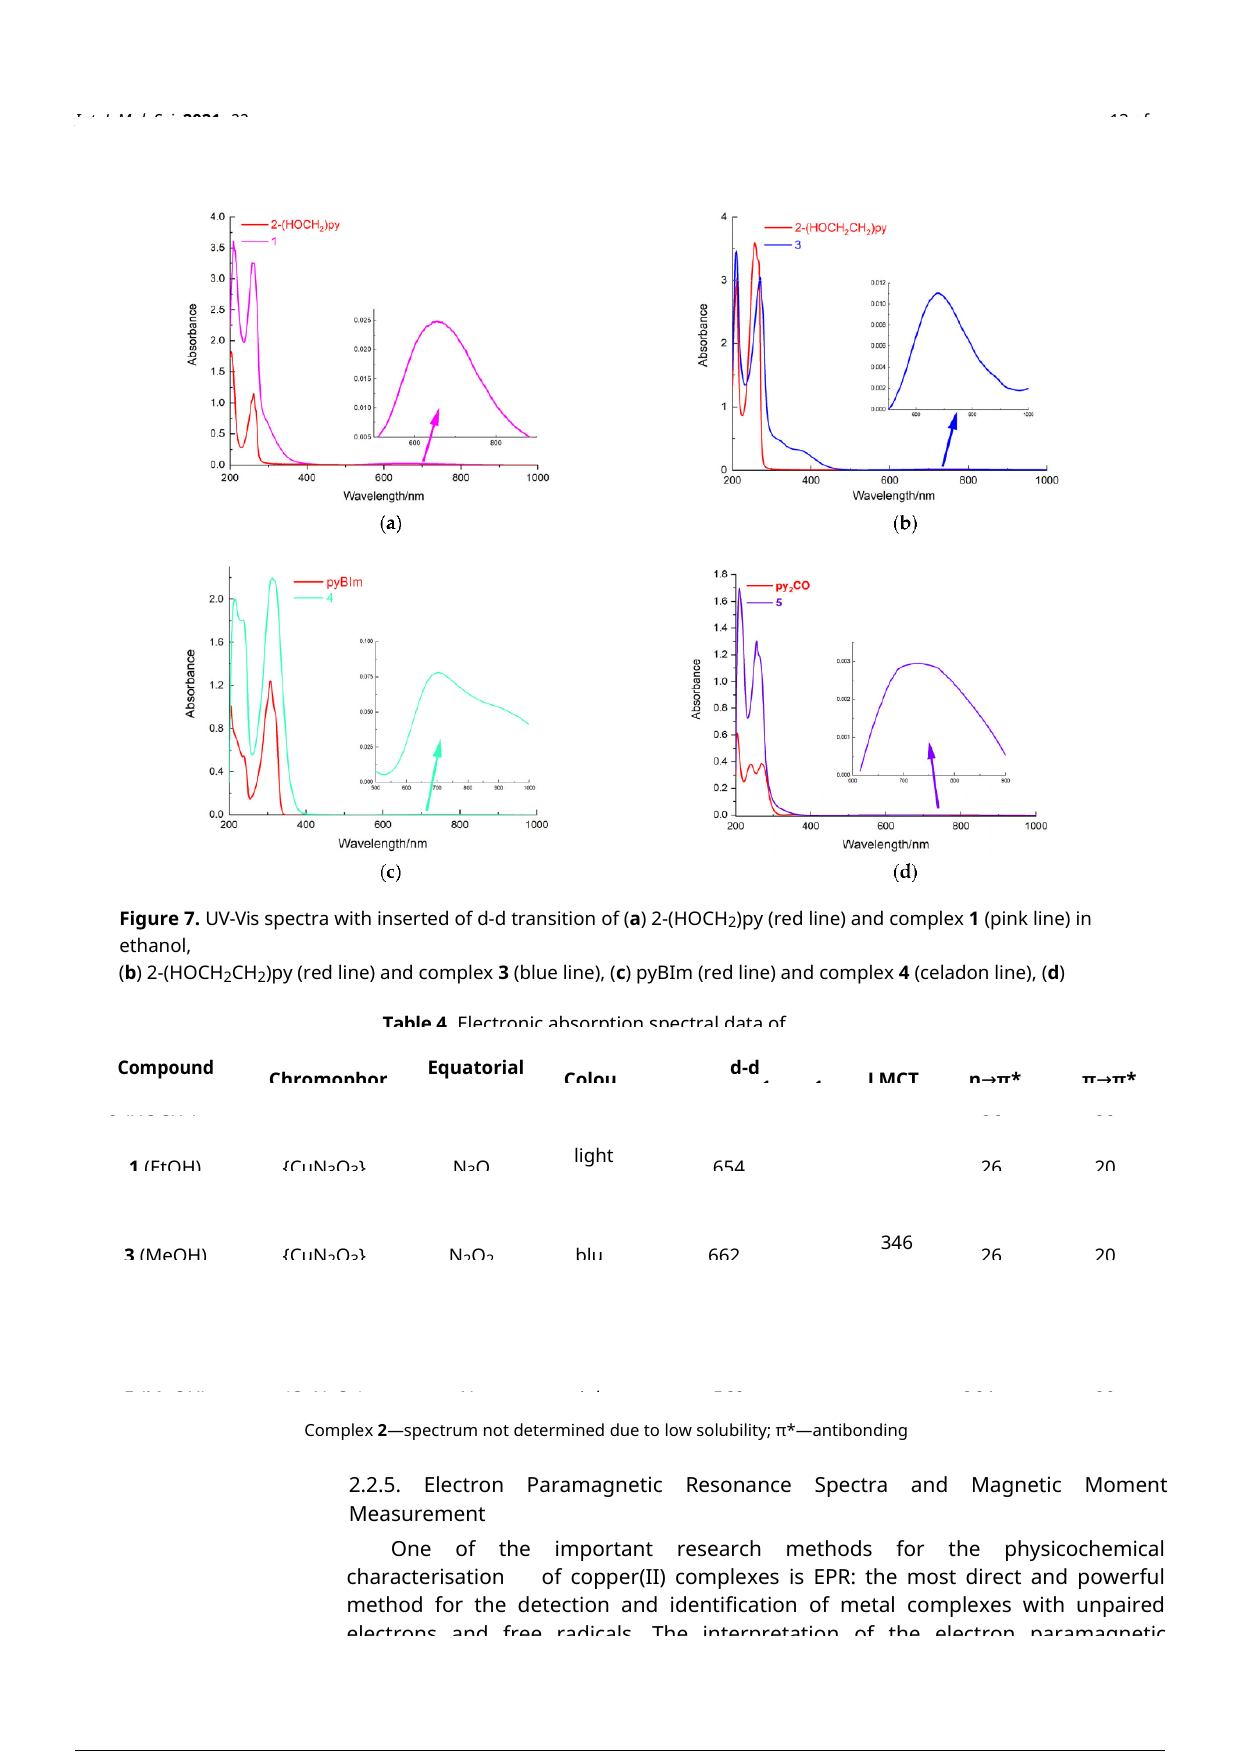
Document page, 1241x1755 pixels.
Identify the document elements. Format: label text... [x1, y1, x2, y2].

text 5 (MeOH) [124, 1385, 209, 1392]
text Equatorial Donor Atoms [414, 1054, 532, 1083]
text 1 (EtOH) [128, 1154, 205, 1171]
text N4 [460, 1385, 485, 1392]
text 211 [1094, 1198, 1124, 1204]
text Chromophore [269, 1066, 390, 1083]
text 264, 255 [962, 1385, 1029, 1392]
text - [741, 1110, 749, 1116]
text 261 [981, 1250, 988, 1260]
text 13 of 27 [1109, 108, 1168, 131]
text Complex 2—spectrum not determined due to low solubility; π*—antibonding orbital. [304, 1417, 933, 1442]
text {CuN4O2} [282, 1385, 368, 1392]
text 3 (MeOH) [124, 1242, 209, 1260]
text 2.2.5. Electron Paramagnetic Resonance Spectra and Magnetic Moment Measurement [348, 1470, 1168, 1527]
text 209 [1094, 1242, 1124, 1260]
text 204 [1094, 1352, 1124, 1358]
text violet [570, 1385, 618, 1392]
text 236, 215 [1076, 1319, 1143, 1325]
text 209 [1094, 1154, 1124, 1171]
text - [741, 1198, 749, 1204]
text 261 [981, 1242, 1011, 1260]
text Colour [564, 1066, 625, 1083]
text 346, [881, 1231, 915, 1260]
text Figure 7. UV-Vis spectra with inserted of d-d transition of (a) 2-(HOCH2)py (red line) and complex 1 (pink line) in ethanol, [119, 905, 1125, 958]
text py2CO [137, 1352, 197, 1358]
text 238, 204 [1076, 1287, 1143, 1292]
text n→π* [968, 1066, 1022, 1083]
text 268, 240 [962, 1352, 1029, 1358]
text 560 (52) [713, 1385, 778, 1392]
text 261 [981, 1162, 988, 1171]
text 4 (MeOH) [124, 1319, 209, 1325]
text Compound (Solvent) [117, 1054, 216, 1083]
text Table 4. Electronic absorption spectral data of complexes. [382, 1010, 859, 1027]
text N4 [460, 1319, 485, 1325]
text - [741, 1287, 749, 1292]
text Int. J. Mol. Sci. 2021, 22, 7286 [75, 108, 286, 117]
text LMCT [868, 1066, 926, 1083]
text One of the important research methods for the physicochemical characterisation of copper(II) complexes is EPR: the most direct and powerful method for the detection and identification of metal complexes with unpaired electrons and free radicals. The interpretation of the electron paramagnetic resonance spectrum can provide confirmatory information on the magnetic susceptibility of the studied complex samples. The results [346, 1534, 1166, 1635]
text {CuN6} [294, 1319, 357, 1325]
text (b) 2-(HOCH2CH2)py (red line) and complex 3 (blue line), (c) pyBIm (red line) and complex 4 (celadon line), (d) py2CO (red line) and complex 5 (violet line) in methanol. [119, 959, 1125, 984]
text 203 [1094, 1110, 1124, 1116]
text 2-(HOCH2)py [107, 1110, 226, 1116]
text 654 (51) [713, 1154, 778, 1171]
text N2O2 [474, 1250, 483, 1260]
text green [570, 1319, 618, 1325]
text d-d [730, 1054, 761, 1074]
text N3O [478, 1162, 487, 1171]
text π→π* [1082, 1066, 1137, 1083]
text 320, 308 [962, 1287, 1029, 1292]
text N2O2 [448, 1242, 496, 1260]
text blue [575, 1242, 613, 1260]
text 2-(HOCH2CH2)py [89, 1198, 245, 1204]
text {CuN3O3} [282, 1154, 368, 1171]
text 261 [981, 1110, 1011, 1116]
text N3O [453, 1154, 493, 1171]
text 261 [981, 1154, 1011, 1171]
text 266, 257 [962, 1198, 1029, 1204]
text light blue [574, 1143, 614, 1171]
text 320, 313 [962, 1319, 1029, 1325]
text - [741, 1352, 749, 1358]
text pyBIm [138, 1287, 196, 1292]
text (ε (dm mol−1 cm−1)) [652, 1076, 838, 1083]
text {CuN2O3} [282, 1242, 368, 1260]
text 209 [1094, 1385, 1124, 1392]
text 662 (105) [708, 1242, 783, 1260]
text 702 (29) [712, 1319, 778, 1325]
